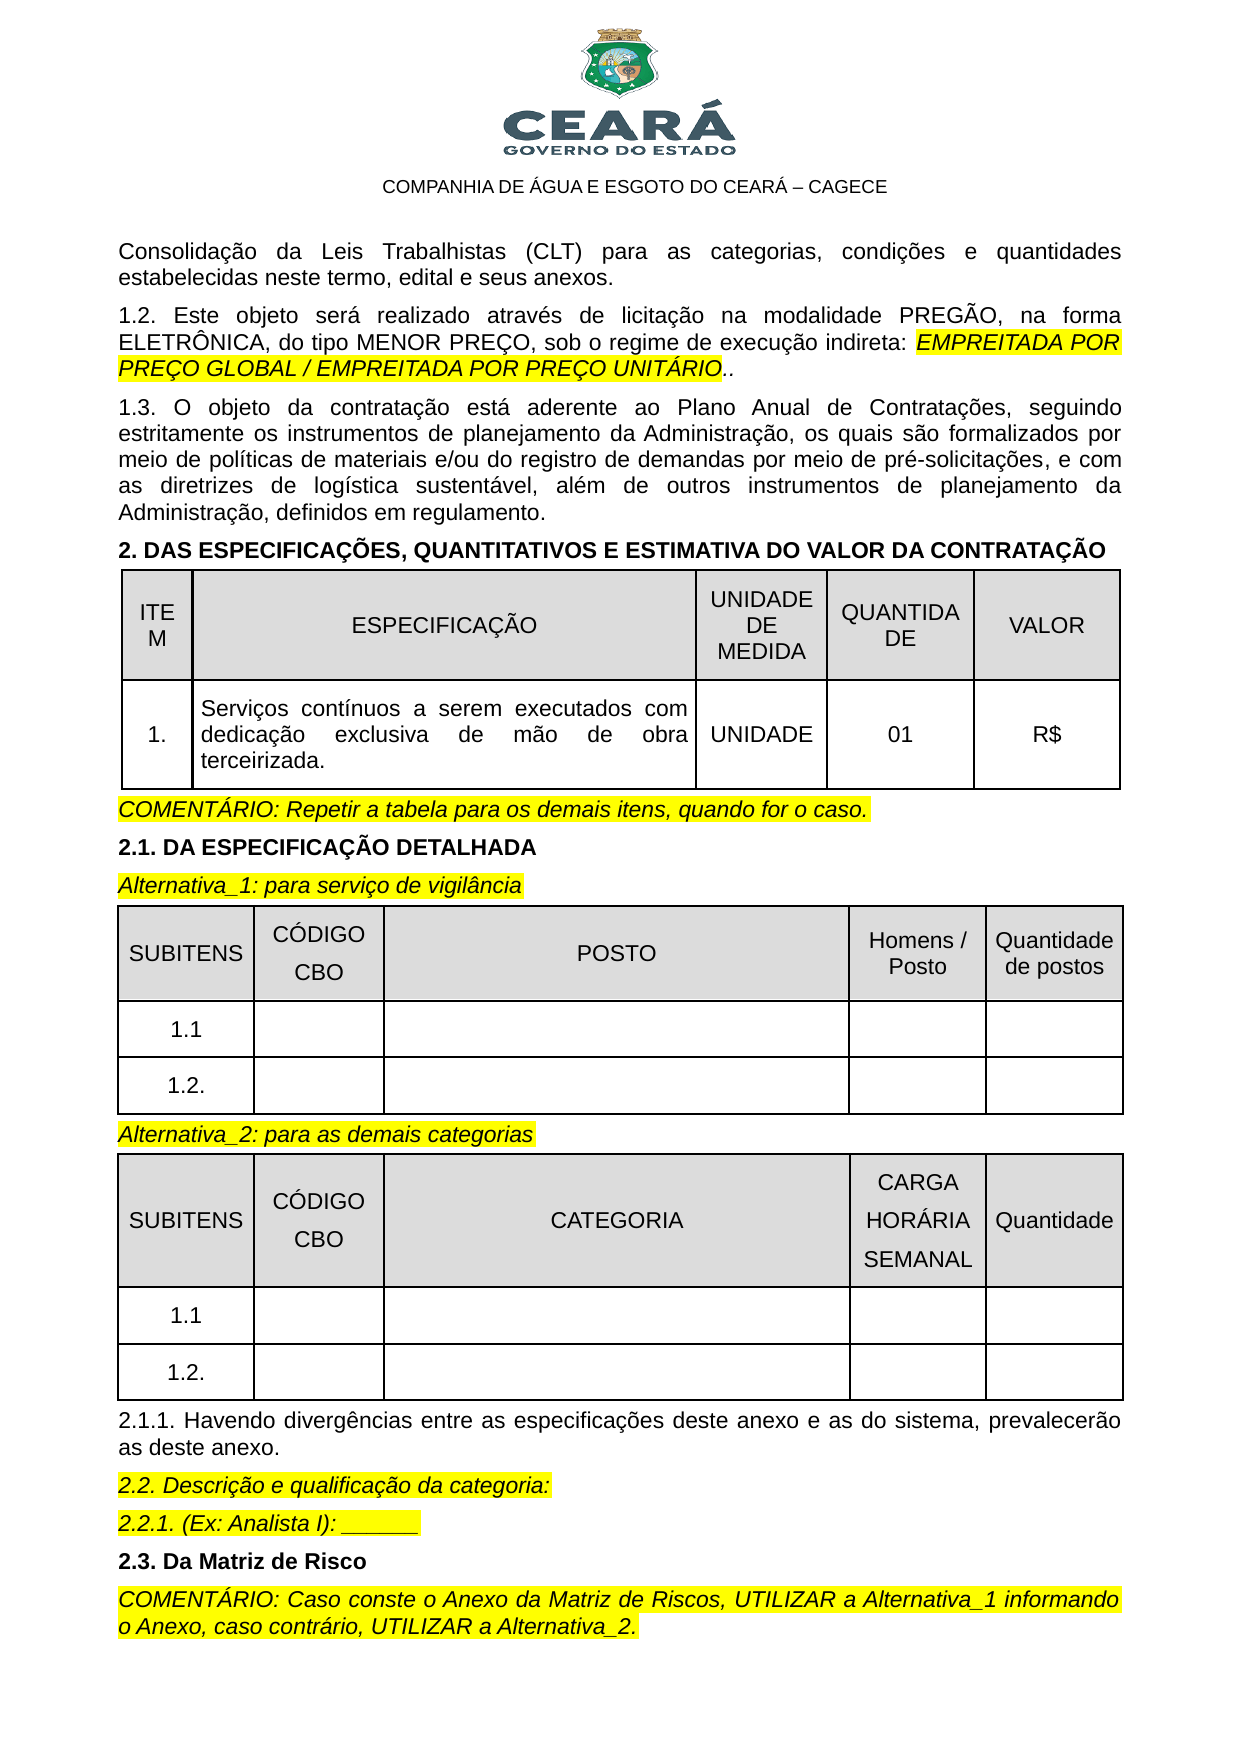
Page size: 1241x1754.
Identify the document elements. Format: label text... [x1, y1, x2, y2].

text 2.1. DA ESPECIFICAÇÃO DETALHADA [118, 834, 1122, 861]
text Alternativa_1: para serviço de vigilância [118, 872, 1122, 899]
table_header Quantidade [987, 1155, 1122, 1286]
table_header QUANTIDADE [828, 571, 973, 679]
table_header POSTO [385, 907, 848, 999]
table_cell [255, 1058, 383, 1113]
picture [482, 24, 758, 159]
text COMENTÁRIO: Repetir a tabela para os demais itens, quando for o caso. [118, 796, 1122, 822]
table_cell [850, 1002, 985, 1056]
text COMENTÁRIO: Caso conste o Anexo da Matriz de Riscos, UTILIZAR a Alternativa_1 informando o Anexo, caso contrário, UTILIZAR a Alternativa_2. [118, 1586, 1122, 1639]
table_cell 1. [123, 681, 191, 788]
table_cell [385, 1288, 849, 1342]
table_cell [987, 1288, 1122, 1342]
table_header ITEM [123, 571, 191, 679]
table_cell [987, 1058, 1122, 1113]
table_header CATEGORIA [385, 1155, 849, 1286]
table_header CARGA HORÁRIA SEMANAL [851, 1155, 985, 1286]
text 2.3. Da Matriz de Risco [118, 1548, 1122, 1574]
table_cell [385, 1002, 848, 1056]
table_header SUBITENS [119, 1155, 253, 1286]
text 1.2. Este objeto será realizado através de licitação na modalidade PREGÃO, na forma ELETRÔNICA, do tipo MENOR PREÇO, sob o regime de execução indireta: EMPREITADA POR PREÇO GLOBAL / EMPREITADA POR PREÇO UNITÁRIO.. [118, 302, 1122, 382]
table_cell R$ [975, 681, 1119, 788]
table_header Homens / Posto [850, 907, 985, 999]
table_cell [255, 1288, 383, 1342]
table_cell [255, 1345, 383, 1399]
table_header CÓDIGO CBO [255, 1155, 383, 1286]
table_cell [385, 1058, 848, 1113]
subtitle 2.2.1. (Ex: Analista I): ______ [118, 1510, 1122, 1536]
table_header VALOR [975, 571, 1119, 679]
table_header CÓDIGO CBO [255, 907, 383, 999]
table_cell 1.2. [119, 1058, 253, 1113]
table_cell 01 [828, 681, 973, 788]
table_header ESPECIFICAÇÃO [194, 571, 695, 679]
table_header UNIDADE DE MEDIDA [697, 571, 826, 679]
table_cell 1.1 [119, 1002, 253, 1056]
table_cell 1.2. [119, 1345, 253, 1399]
table_cell 1.1 [119, 1288, 253, 1342]
table_cell [385, 1345, 849, 1399]
table_cell [255, 1002, 383, 1056]
table_cell [851, 1345, 985, 1399]
table_cell [850, 1058, 985, 1113]
table_cell UNIDADE [697, 681, 826, 788]
text 2.2. Descrição e qualificação da categoria: [118, 1472, 1122, 1498]
subtitle 2.1.1. Havendo divergências entre as especificações deste anexo e as do sistema, prevalecerão as deste anexo. [118, 1407, 1122, 1460]
table_cell Serviços contínuos a serem executados com dedicação exclusiva de mão de obra terceirizada. [194, 681, 695, 788]
text Consolidação da Leis Trabalhistas (CLT) para as categorias, condições e quantidades estabelecidas neste termo, edital e seus anexos. [118, 238, 1122, 291]
table_cell [987, 1002, 1122, 1056]
table_cell [987, 1345, 1122, 1399]
text 1.3. O objeto da contratação está aderente ao Plano Anual de Contratações, seguindo estritamente os instrumentos de planejamento da Administração, os quais são formalizados por meio de políticas de materiais e/ou do registro de demandas por meio de pré-solicitações, e com as diretrizes de logística sustentável, além de outros instrumentos de planejamento da Administração, definidos em regulamento. [118, 393, 1122, 525]
table_cell [851, 1288, 985, 1342]
table_header Quantidade de postos [987, 907, 1122, 999]
table_header SUBITENS [119, 907, 253, 999]
subtitle 2. DAS ESPECIFICAÇÕES, QUANTITATIVOS E ESTIMATIVA DO VALOR DA CONTRATAÇÃO [118, 537, 1122, 563]
text Alternativa_2: para as demais categorias [118, 1121, 1122, 1147]
